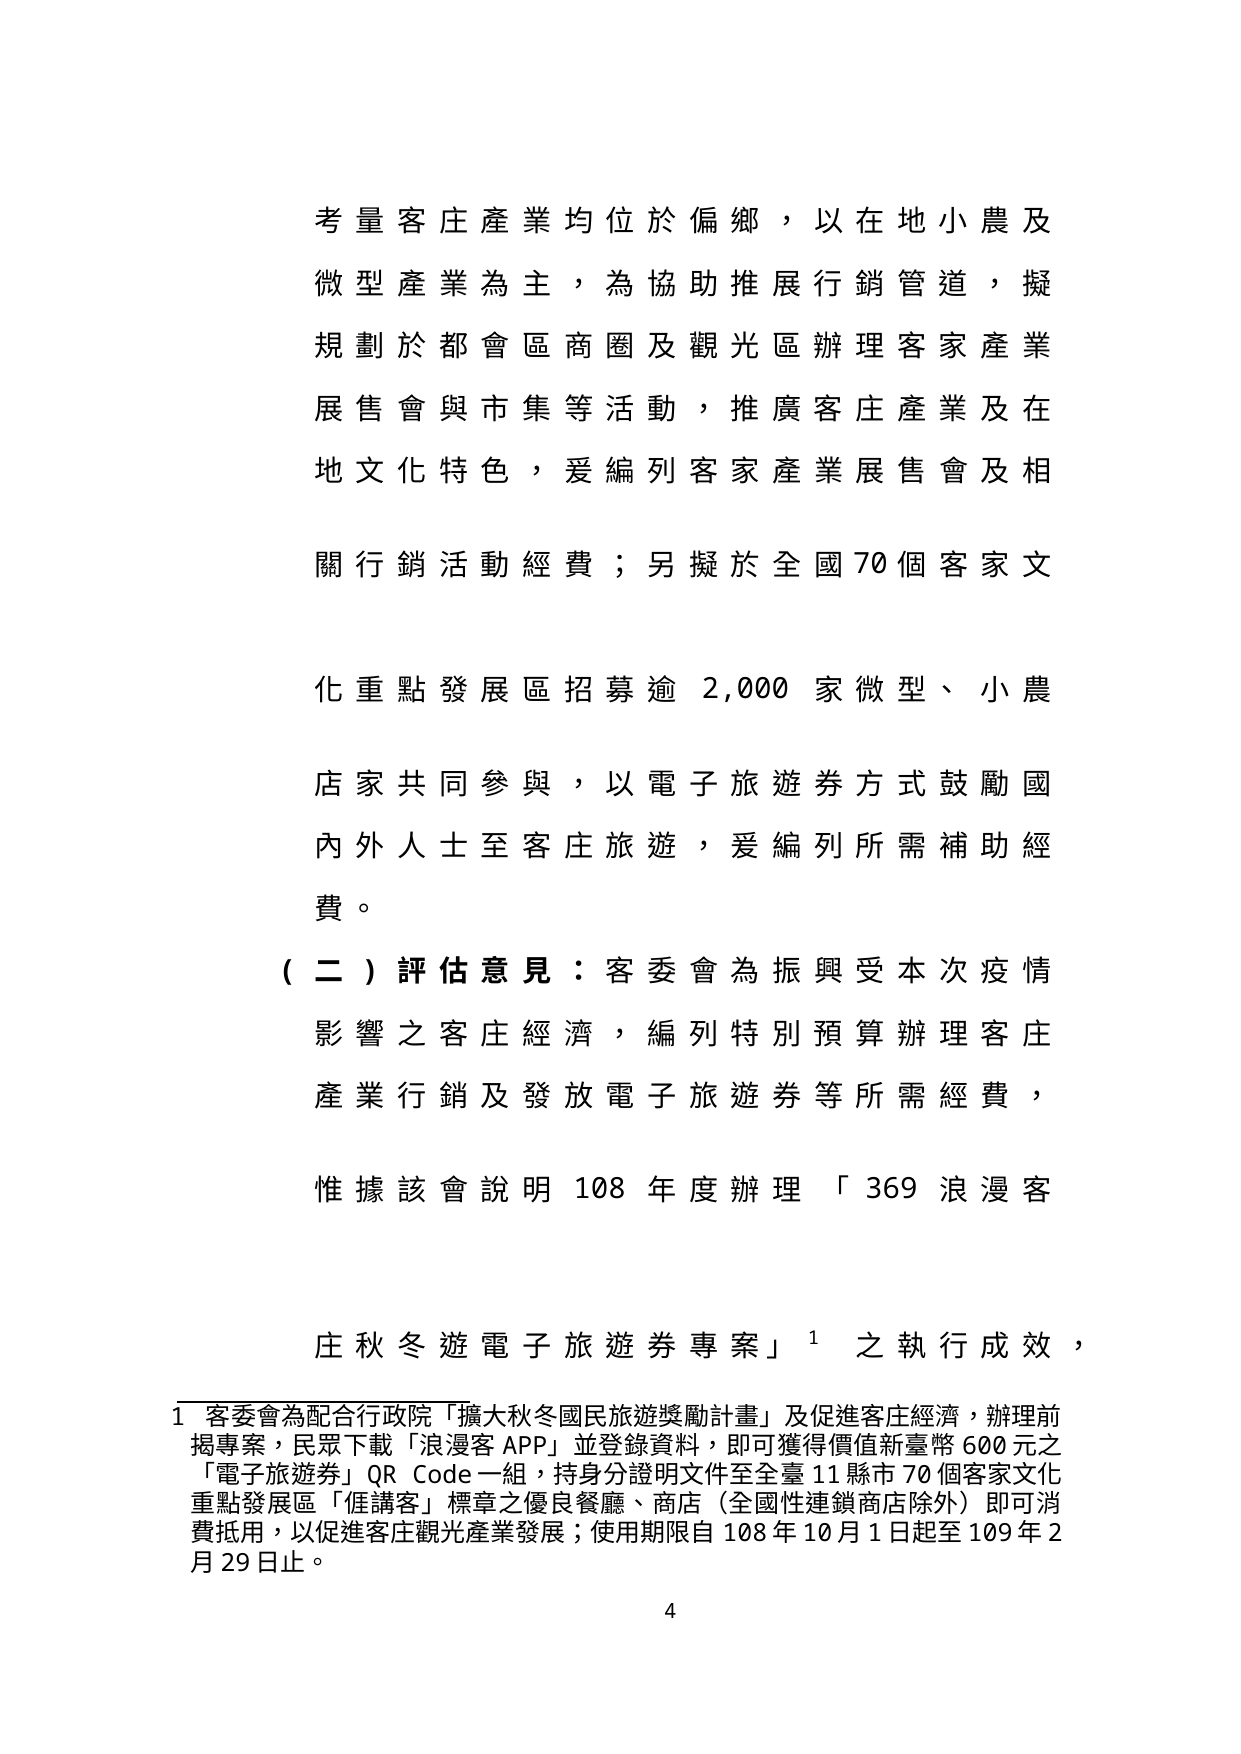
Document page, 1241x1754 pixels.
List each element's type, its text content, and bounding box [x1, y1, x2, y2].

text (二)評估意見：客委會為振興受本次疫情影響之客庄經濟，編列特別預算辦理客庄產業行銷及發放電子旅遊券等所需經費，惟據該會說明108年度辦理「369浪漫客庄秋冬遊電子旅遊券專案」之執行成效，該專案電子旅遊票券民眾申領10萬組，截至109年1月底止實際消費4萬886組，實際消費店家數為772家，消費總額2,453萬1,600元，該次票券兌換比率約40.89%，未達5成；是以，為達到振興客庄經濟、促進旅遊消費目的，該會擬再次以發放電子旅遊券方式推動，允宜研議有效措施提升電子旅遊券使用率，以發揮帶動客庄觀光及產業發展之成效。 [242, 927, 1058, 1365]
text 客委會為配合行政院「擴大秋冬國民旅遊獎勵計畫」及促進客庄經濟，辦理前揭專案，民眾下載「浪漫客APP」並登錄資料，即可獲得價值新臺幣600元之「電子旅遊券」QR Code一組，持身分證明文件至全臺11縣市70個客家文化重點發展區「𠊎講客」標章之優良餐廳、商店（全國性連鎖商店除外）即可消費抵用，以促進客庄觀光產業發展；使用期限自108年10月1日起至109年2月29日止。 [170, 1402, 1063, 1577]
text (一)預算編列概況：詢據客委會說明，嚴重特殊傳染性肺炎疫情期間，影響國內外人士之觀光意願，致客庄觀光產業受重創，考量客庄產業均位於偏鄉，以在地小農及微型產業為主，為協助推展行銷管道，擬規劃於都會區商圈及觀光區辦理客家產業展售會與市集等活動，推廣客庄產業及在地文化特色，爰編列客家產業展售會及相關行銷活動經費；另擬於全國70個客家文化重點發展區招募逾2,000家微型、小農店家共同參與，以電子旅遊券方式鼓勵國內外人士至客庄旅遊，爰編列所需補助經費。 [242, 177, 1058, 927]
